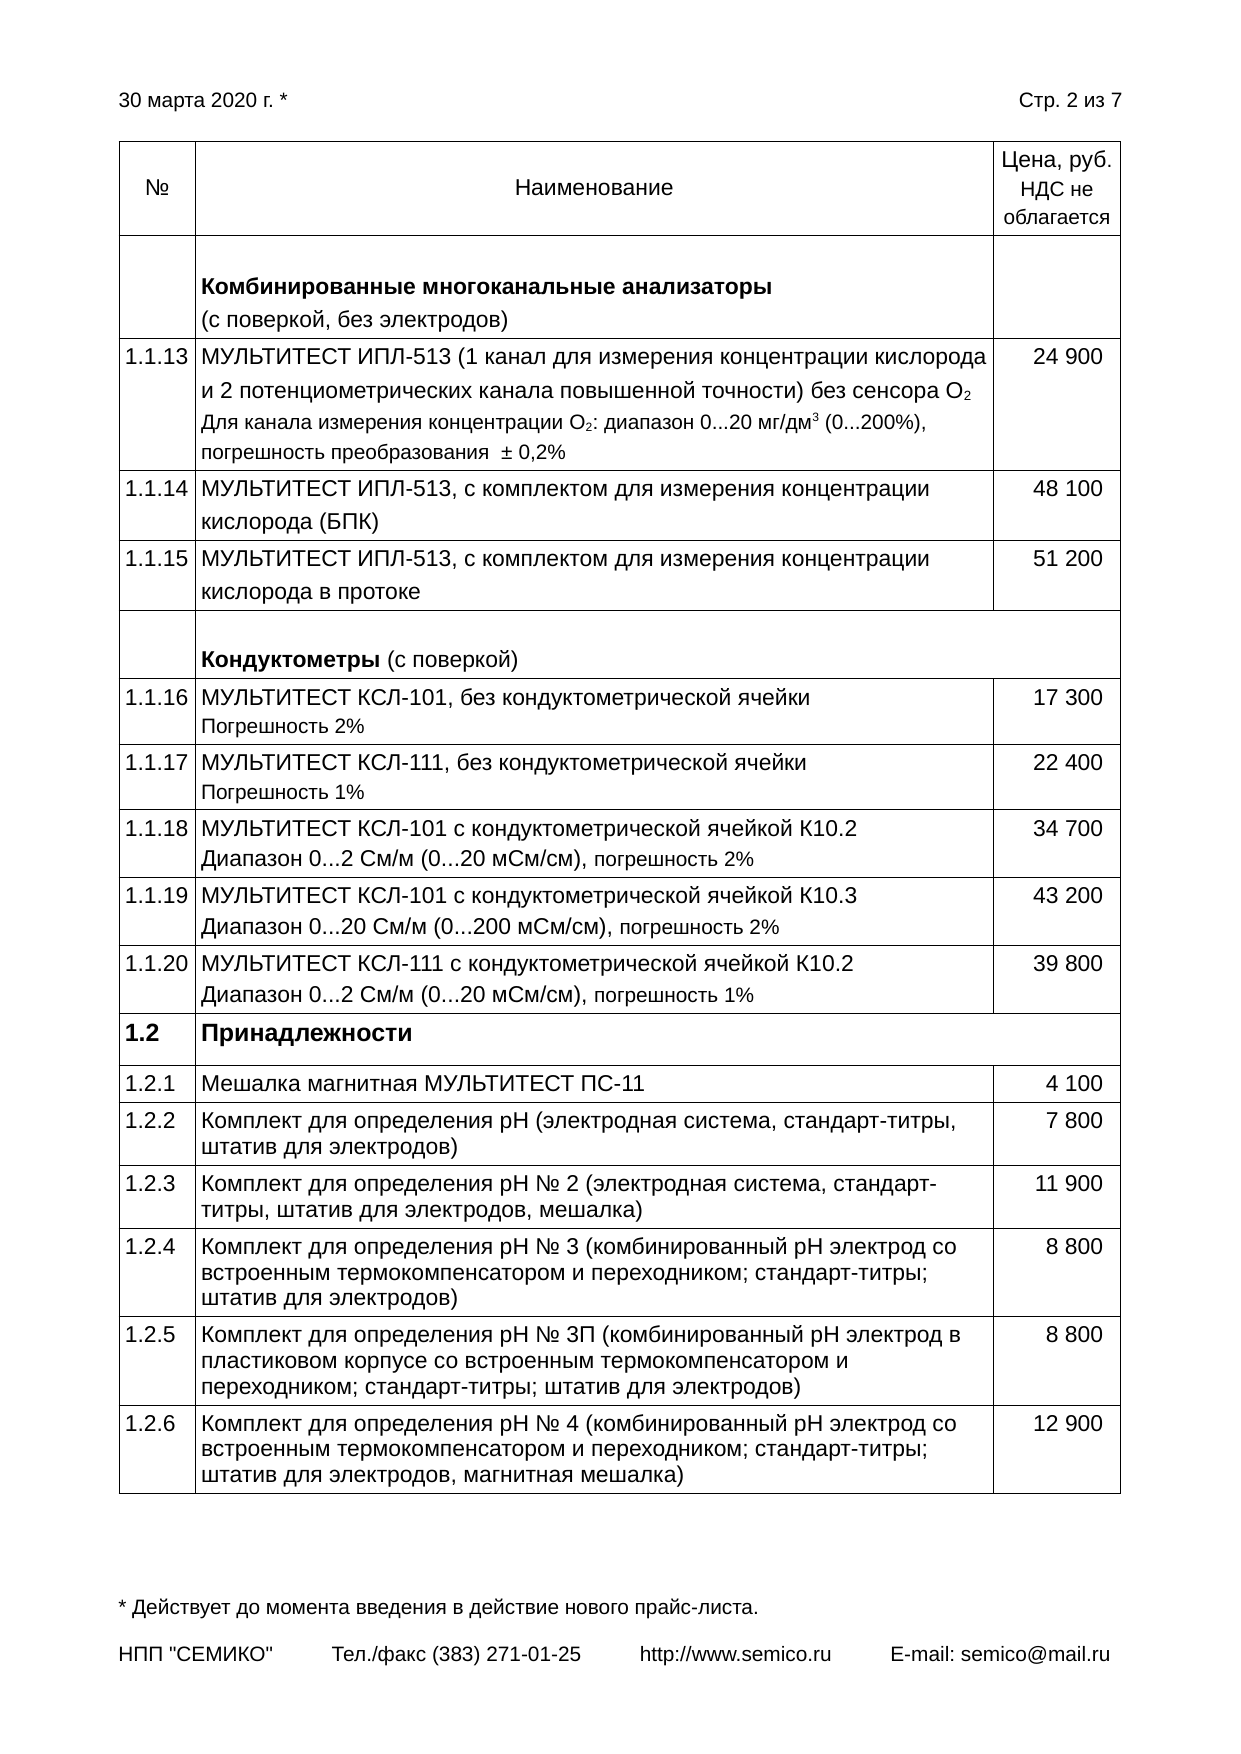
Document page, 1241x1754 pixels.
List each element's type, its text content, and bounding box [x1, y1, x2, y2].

table_cell Комбинированные многоканальные анализаторы (с поверкой, без электродов) [196, 236, 993, 338]
table_cell Комплект для определения pH № 3 (комбинированный pH электрод со встроенным термокомпенсатором и переходником; стандарт-титры; штатив для электродов) [196, 1229, 993, 1316]
table_cell 1.1.13 [120, 339, 195, 469]
table_cell 24 900 [994, 339, 1120, 469]
table_cell 12 900 [994, 1406, 1120, 1493]
table_cell МУЛЬТИТЕСТ ИПЛ-513, с комплектом для измерения концентрации кислорода (БПК) [196, 471, 993, 540]
table_cell МУЛЬТИТЕСТ КСЛ-101 с кондуктометрической ячейкой К10.3 Диапазон 0...20 См/м (0...200 мСм/см), погрешность 2% [196, 878, 993, 945]
table_cell [994, 236, 1120, 338]
table_cell 43 200 [994, 878, 1120, 945]
table_cell [120, 611, 195, 678]
table_cell Принадлежности [196, 1014, 1120, 1065]
table_cell 1.2.2 [120, 1103, 195, 1165]
table_cell 1.1.15 [120, 541, 195, 610]
table_header № [120, 142, 195, 234]
table_cell 7 800 [994, 1103, 1120, 1165]
table_cell МУЛЬТИТЕСТ КСЛ-111, без кондуктометрической ячейки Погрешность 1% [196, 745, 993, 809]
table_header Наименование [196, 142, 993, 234]
table_header Цена, руб. НДС не облагается [994, 142, 1120, 234]
table_cell 51 200 [994, 541, 1120, 610]
table_cell Комплект для определения pH № 2 (электродная система, стандарт-титры, штатив для электродов, мешалка) [196, 1166, 993, 1228]
table_cell 1.1.19 [120, 878, 195, 945]
table_cell МУЛЬТИТЕСТ КСЛ-101, без кондуктометрической ячейки Погрешность 2% [196, 679, 993, 744]
table_cell МУЛЬТИТЕСТ КСЛ-111 с кондуктометрической ячейкой К10.2 Диапазон 0...2 См/м (0...20 мСм/см), погрешность 1% [196, 946, 993, 1013]
table_cell 1.1.18 [120, 810, 195, 877]
table_cell 1.2.5 [120, 1317, 195, 1405]
table_cell 1.2.3 [120, 1166, 195, 1228]
table_cell 1.1.17 [120, 745, 195, 809]
table_cell 48 100 [994, 471, 1120, 540]
table_cell 1.2 [120, 1014, 195, 1065]
table_cell 1.2.4 [120, 1229, 195, 1316]
table_cell Комплект для определения pH № 4 (комбинированный pH электрод со встроенным термокомпенсатором и переходником; стандарт-титры; штатив для электродов, магнитная мешалка) [196, 1406, 993, 1493]
table_cell 8 800 [994, 1229, 1120, 1316]
table_cell Комплект для определения pH (электродная система, стандарт-титры, штатив для электродов) [196, 1103, 993, 1165]
table_cell МУЛЬТИТЕСТ ИПЛ-513, с комплектом для измерения концентрации кислорода в протоке [196, 541, 993, 610]
table_cell 1.2.1 [120, 1066, 195, 1102]
table_cell 1.1.20 [120, 946, 195, 1013]
table_cell Кондуктометры (с поверкой) [196, 611, 1120, 678]
table_cell МУЛЬТИТЕСТ ИПЛ-513 (1 канал для измерения концентрации кислорода и 2 потенциометрических канала повышенной точности) без сенсора O2 Для канала измерения концентрации O2: диапазон 0...20 мг/дм3 (0...200%), погрешность преобразования ± 0,2% [196, 339, 993, 469]
table_cell 1.2.6 [120, 1406, 195, 1493]
table_cell 11 900 [994, 1166, 1120, 1228]
table_cell 22 400 [994, 745, 1120, 809]
table_cell 1.1.16 [120, 679, 195, 744]
table_cell 4 100 [994, 1066, 1120, 1102]
table_cell 1.1.14 [120, 471, 195, 540]
table_cell Мешалка магнитная МУЛЬТИТЕСТ ПС-11 [196, 1066, 993, 1102]
table_cell 17 300 [994, 679, 1120, 744]
table_cell 39 800 [994, 946, 1120, 1013]
table_cell МУЛЬТИТЕСТ КСЛ-101 с кондуктометрической ячейкой К10.2 Диапазон 0...2 См/м (0...20 мСм/см), погрешность 2% [196, 810, 993, 877]
table_cell 8 800 [994, 1317, 1120, 1405]
table_cell 34 700 [994, 810, 1120, 877]
table_cell Комплект для определения pH № 3П (комбинированный pH электрод в пластиковом корпусе со встроенным термокомпенсатором и переходником; стандарт-титры; штатив для электродов) [196, 1317, 993, 1405]
table_cell [120, 236, 195, 338]
